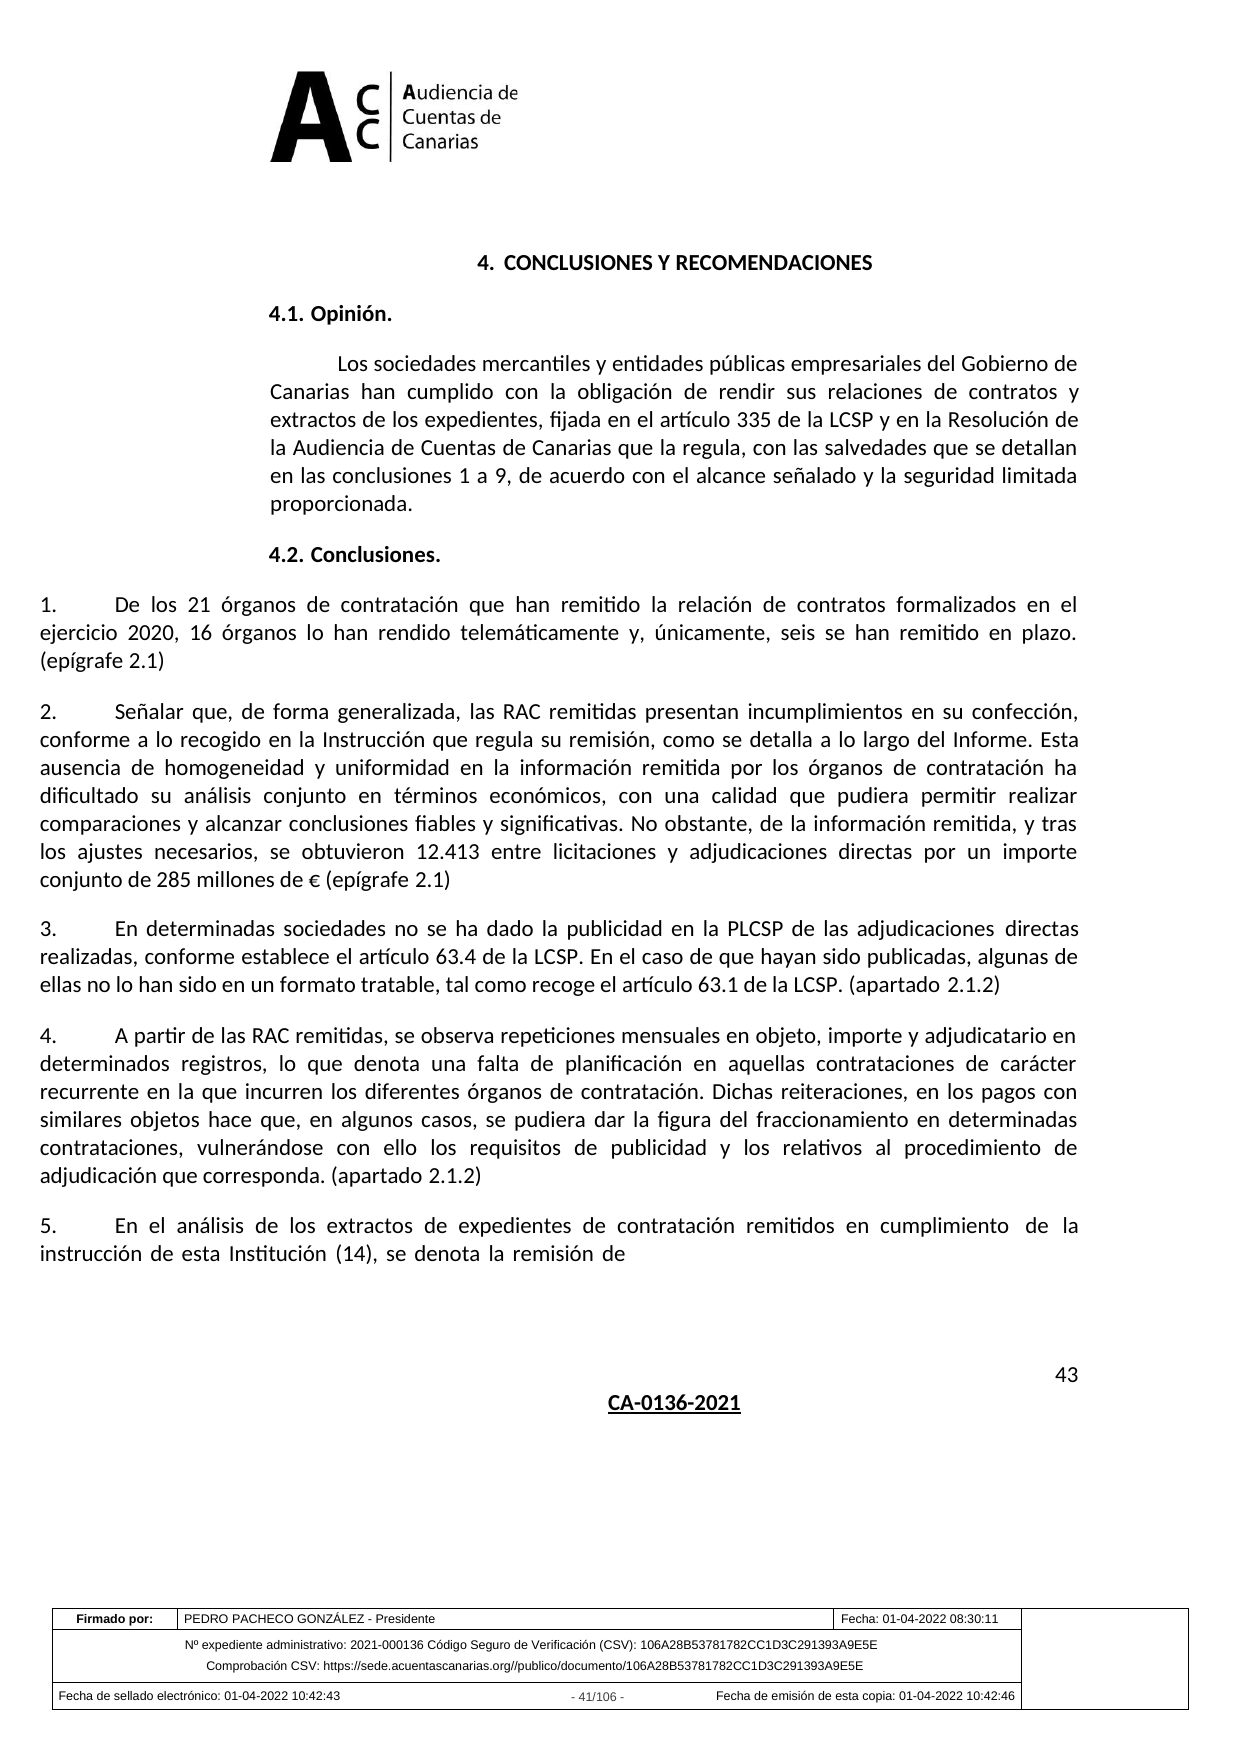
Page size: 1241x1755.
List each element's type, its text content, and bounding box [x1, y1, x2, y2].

list En el análisis de los extractos de expedientes de contratación remitidos en cumplimiento de la instrucción de esta Institución (14), se denota la remisión de [39, 1211, 1079, 1267]
list Conclusiones. [269, 540, 1201, 568]
list En determinadas sociedades no se ha dado la publicidad en la PLCSP de las adjudicaciones directas realizadas, conforme establece el artículo 63.4 de la LCSP. En el caso de que hayan sido publicadas, algunas de ellas no lo han sido en un formato tratable, tal como recoge el artículo 63.1 de la LCSP. (apartado 2.1.2) [39, 914, 1079, 998]
list CONCLUSIONES Y RECOMENDACIONES [477, 248, 1201, 276]
list A partir de las RAC remitidas, se observa repeticiones mensuales en objeto, importe y adjudicatario en determinados registros, lo que denota una falta de planificación en aquellas contrataciones de carácter recurrente en la que incurren los diferentes órganos de contratación. Dichas reiteraciones, en los pagos con similares objetos hace que, en algunos casos, se pudiera dar la figura del fraccionamiento en determinadas contrataciones, vulnerándose con ello los requisitos de publicidad y los relativos al procedimiento de adjudicación que corresponda. (apartado 2.1.2) [39, 1021, 1079, 1189]
list Señalar que, de forma generalizada, las RAC remitidas presentan incumplimientos en su confección, conforme a lo recogido en la Instrucción que regula su remisión, como se detalla a lo largo del Informe. Esta ausencia de homogeneidad y uniformidad en la información remitida por los órganos de contratación ha dificultado su análisis conjunto en términos económicos, con una calidad que pudiera permitir realizar comparaciones y alcanzar conclusiones fiables y significativas. No obstante, de la información remitida, y tras los ajustes necesarios, se obtuvieron 12.413 entre licitaciones y adjudicaciones directas por un importe conjunto de 285 millones de € (epígrafe 2.1) [39, 697, 1079, 893]
list De los 21 órganos de contratación que han remitido la relación de contratos formalizados en el ejercicio 2020, 16 órganos lo han rendido telemáticamente y, únicamente, seis se han remitido en plazo. (epígrafe 2.1) [39, 591, 1079, 674]
list Opinión. [269, 299, 1201, 327]
text Los sociedades mercantiles y entidades públicas empresariales del Gobierno de Canarias han cumplido con la obligación de rendir sus relaciones de contratos y extractos de los expedientes, fijada en el artículo 335 de la LCSP y en la Resolución de la Audiencia de Cuentas de Canarias que la regula, con las salvedades que se detallan en las conclusiones 1 a 9, de acuerdo con el alcance señalado y la seguridad limitada proporcionada. [270, 349, 1079, 518]
